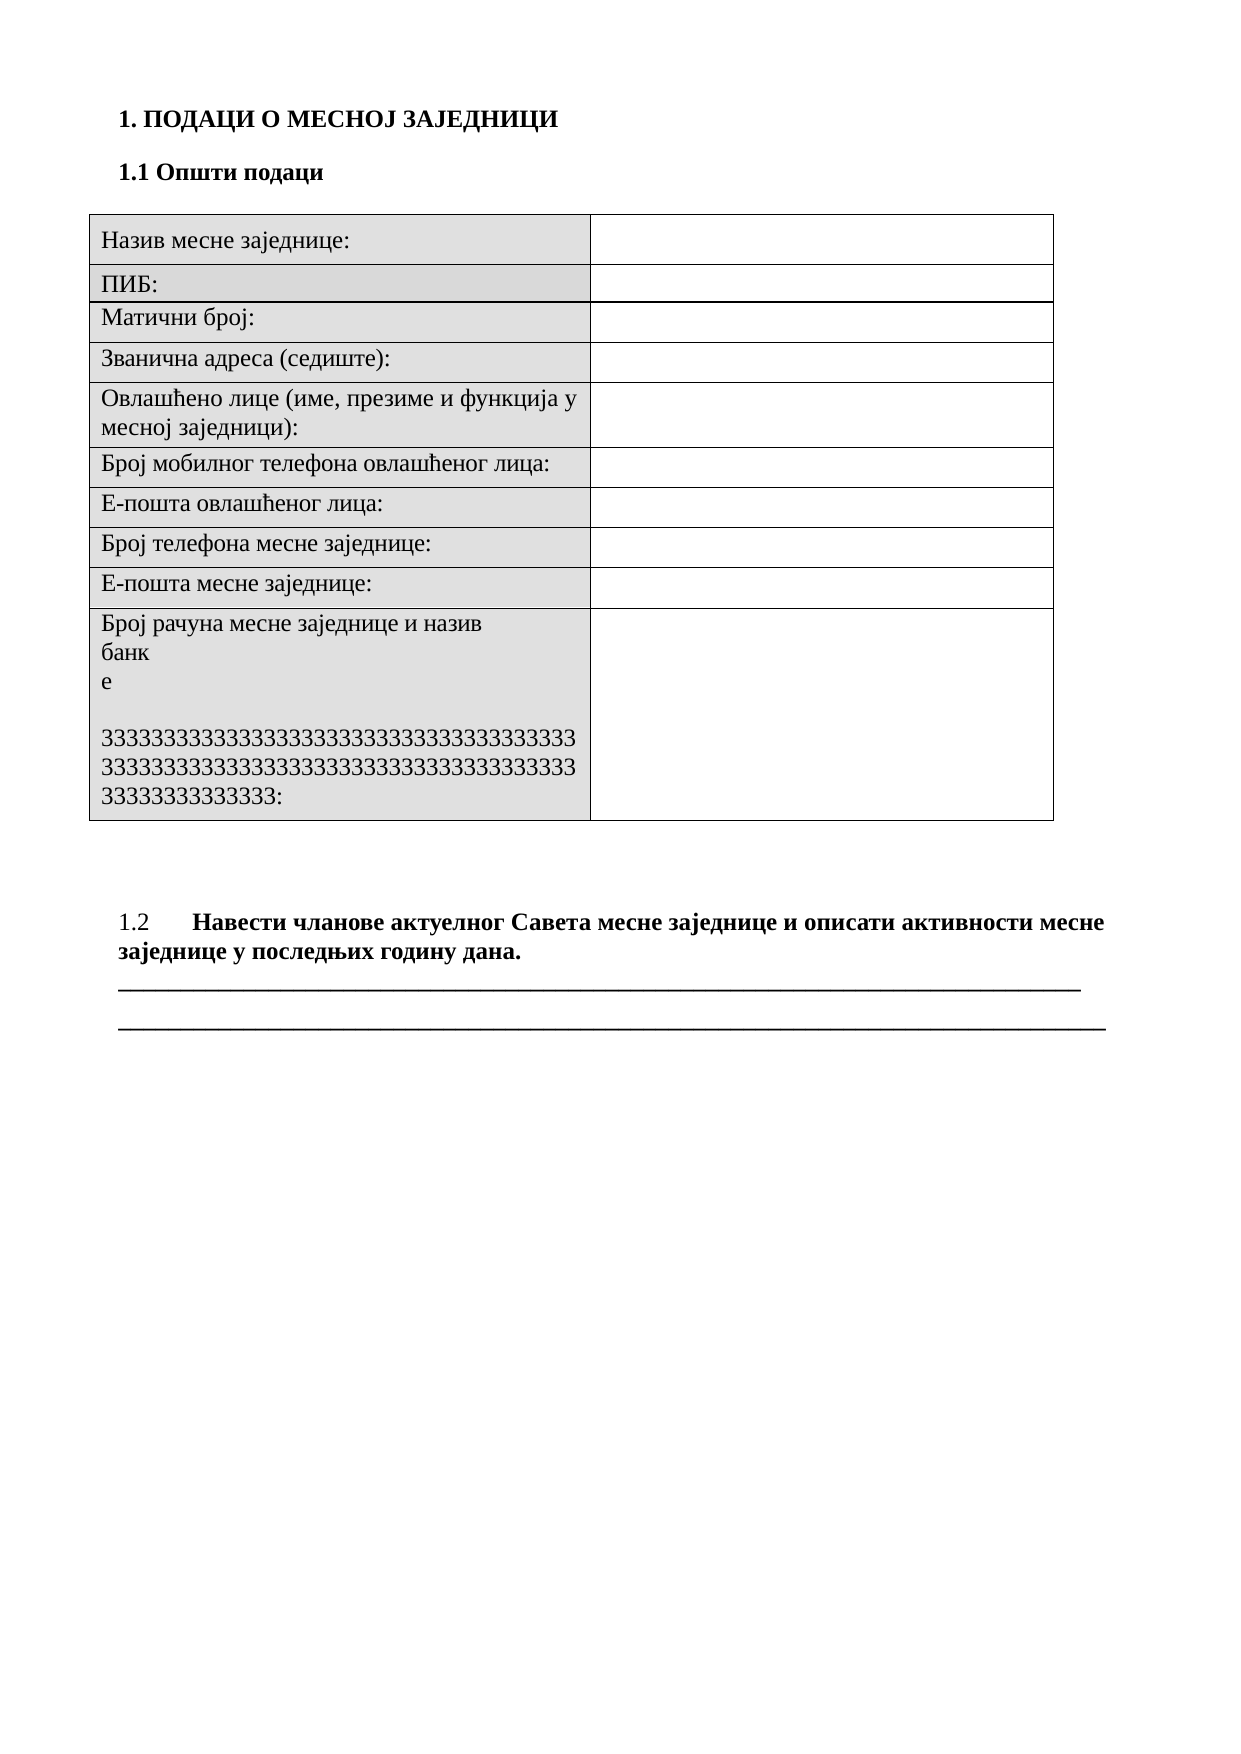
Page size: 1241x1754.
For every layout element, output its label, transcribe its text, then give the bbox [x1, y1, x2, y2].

table_cell ПИБ: [90, 265, 590, 301]
table_cell Е-пошта месне заједнице: [90, 568, 590, 607]
table_cell Број телефона месне заједнице: [90, 528, 590, 567]
table_header Назив месне заједнице: [90, 215, 590, 264]
table_cell Број рачуна месне заједнице и назив банкеона овлаћеног лица:: [90, 609, 590, 820]
table_cell [591, 265, 1053, 301]
table_cell [591, 303, 1053, 342]
table_cell [591, 488, 1053, 527]
table_cell Званична адреса (седиште): [90, 343, 590, 382]
text 1. ПОДАЦИ О МЕСНОЈ ЗАЈЕДНИЦИ [118, 104, 1107, 132]
table_cell Овлашћено лице (име, презиме и функција у месној заједници): [90, 383, 590, 447]
table_header [591, 215, 1053, 264]
table_cell [591, 568, 1053, 607]
table_cell [591, 383, 1053, 447]
table_cell [591, 448, 1053, 487]
table_cell Матични број: [90, 303, 590, 342]
table_cell [591, 528, 1053, 567]
table_cell [591, 609, 1053, 820]
table_cell [591, 343, 1053, 382]
table_cell Е-пошта овлашћеног лица: [90, 488, 590, 527]
text 1.1 Општи подаци [118, 157, 1107, 185]
list Навести чланове актуелног Савета месне заједнице и описати активности месне заједнице у последњих годину дана. _____________________________________________________________________________ [118, 907, 1107, 994]
table_cell Број мобилног телефона овлашћеног лица: [90, 448, 590, 487]
text _______________________________________________________________________________ [118, 1004, 1107, 1033]
